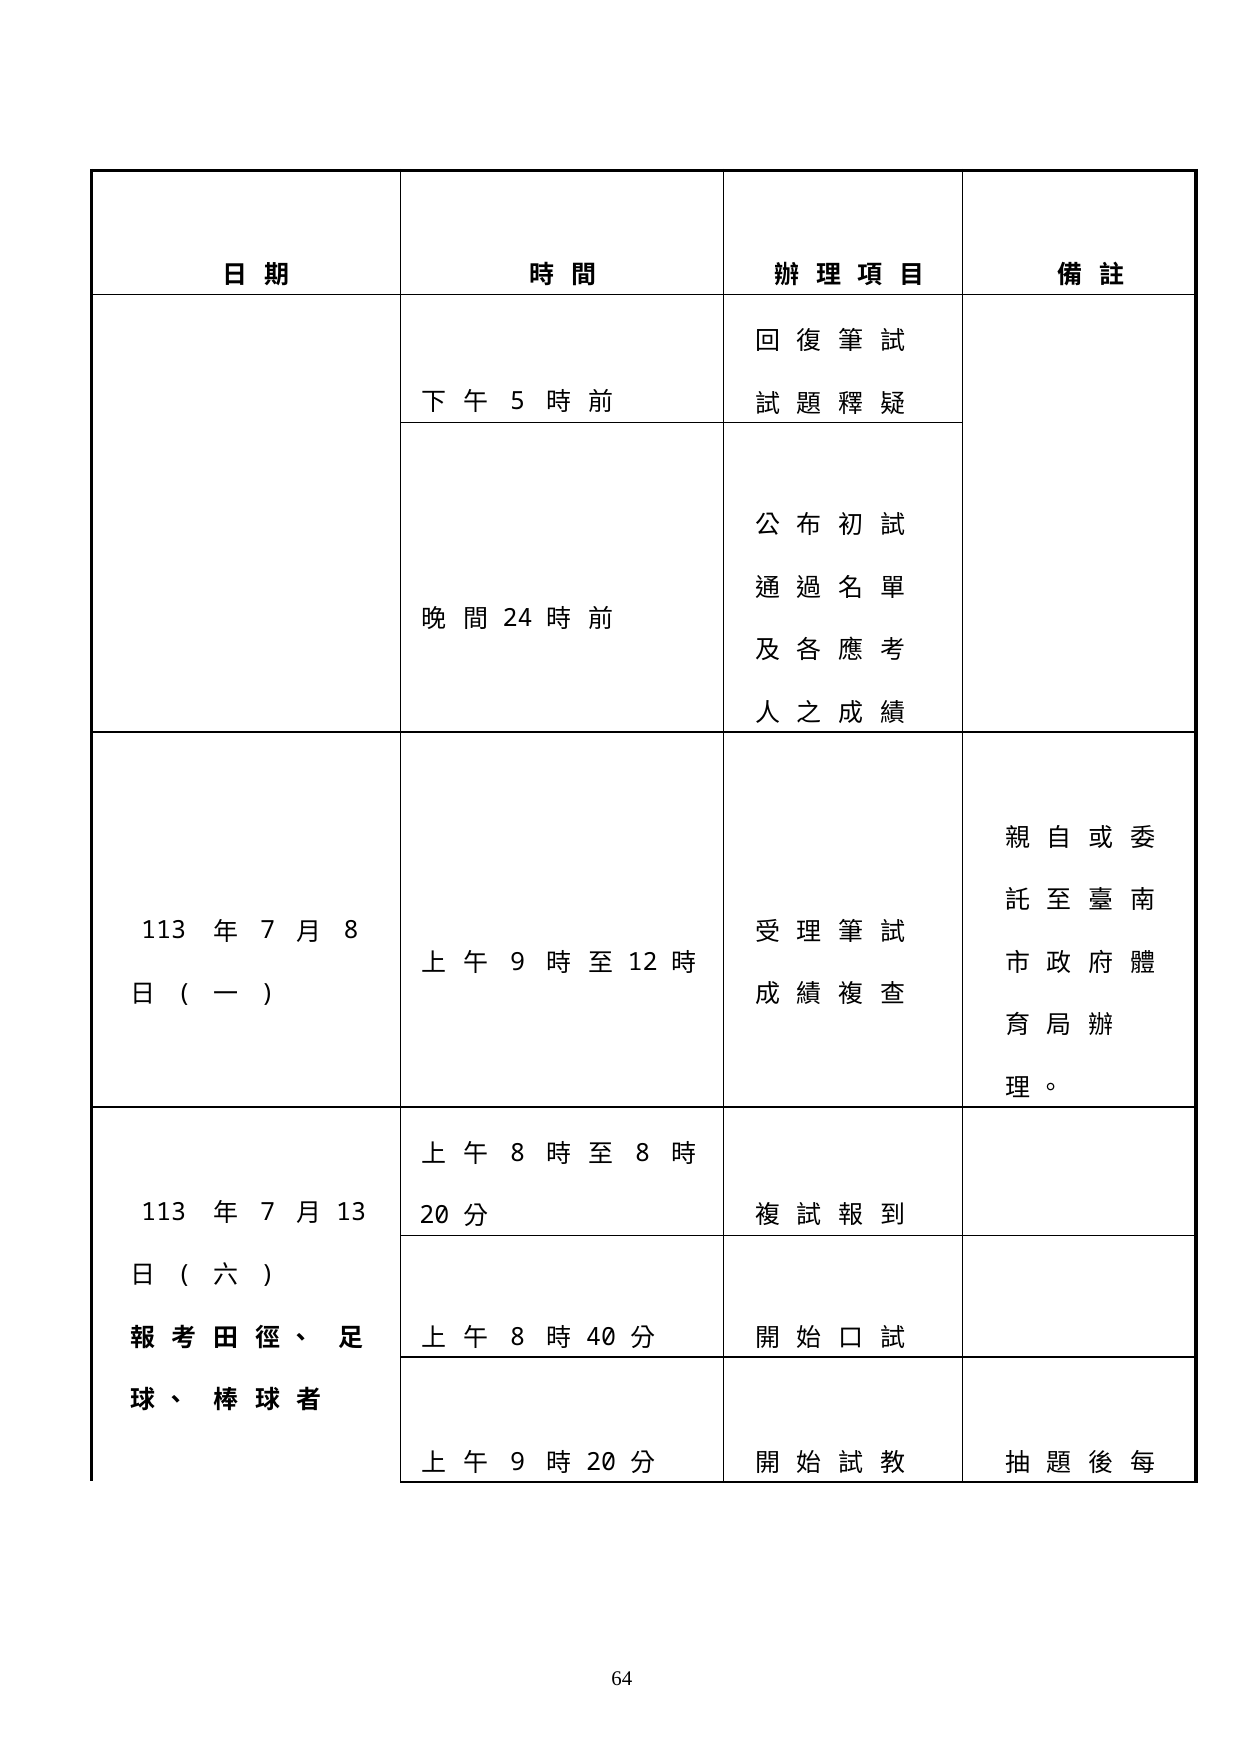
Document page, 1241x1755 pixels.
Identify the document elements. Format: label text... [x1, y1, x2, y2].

table_cell 上午9時20分 [401, 1358, 723, 1481]
table_cell 開始試教 [724, 1358, 962, 1481]
table_cell 受理筆試成績複查 [724, 733, 962, 1106]
table_cell [93, 295, 400, 731]
table_cell 上午8時至8時20分 [401, 1108, 723, 1235]
table_cell [963, 1236, 1194, 1356]
table_cell 晚間24時前 [401, 423, 723, 731]
table_cell 親自或委託至臺南市政府體育局辦理。 [963, 733, 1194, 1106]
table_header 時間 [401, 172, 723, 294]
table_cell 抽題後每 [963, 1358, 1194, 1481]
table_cell 113年7月13日(六) 報考田徑、足球、棒球者 [93, 1108, 400, 1481]
table_cell [963, 295, 1194, 731]
table_cell 公布初試通過名單及各應考人之成績 [724, 423, 962, 731]
table_cell 113年7月8日(一) [93, 733, 400, 1106]
table_header 備註 [963, 172, 1194, 294]
table_cell 上午8時40分 [401, 1236, 723, 1356]
table_cell 上午9時至12時 [401, 733, 723, 1106]
table_header 辦理項目 [724, 172, 962, 294]
table_cell [963, 1108, 1194, 1235]
table_header 日期 [93, 172, 400, 294]
table_cell 複試報到 [724, 1108, 962, 1235]
table_cell 下午5時前 [401, 295, 723, 422]
table_cell 開始口試 [724, 1236, 962, 1356]
table_cell 回復筆試試題釋疑 [724, 295, 962, 422]
